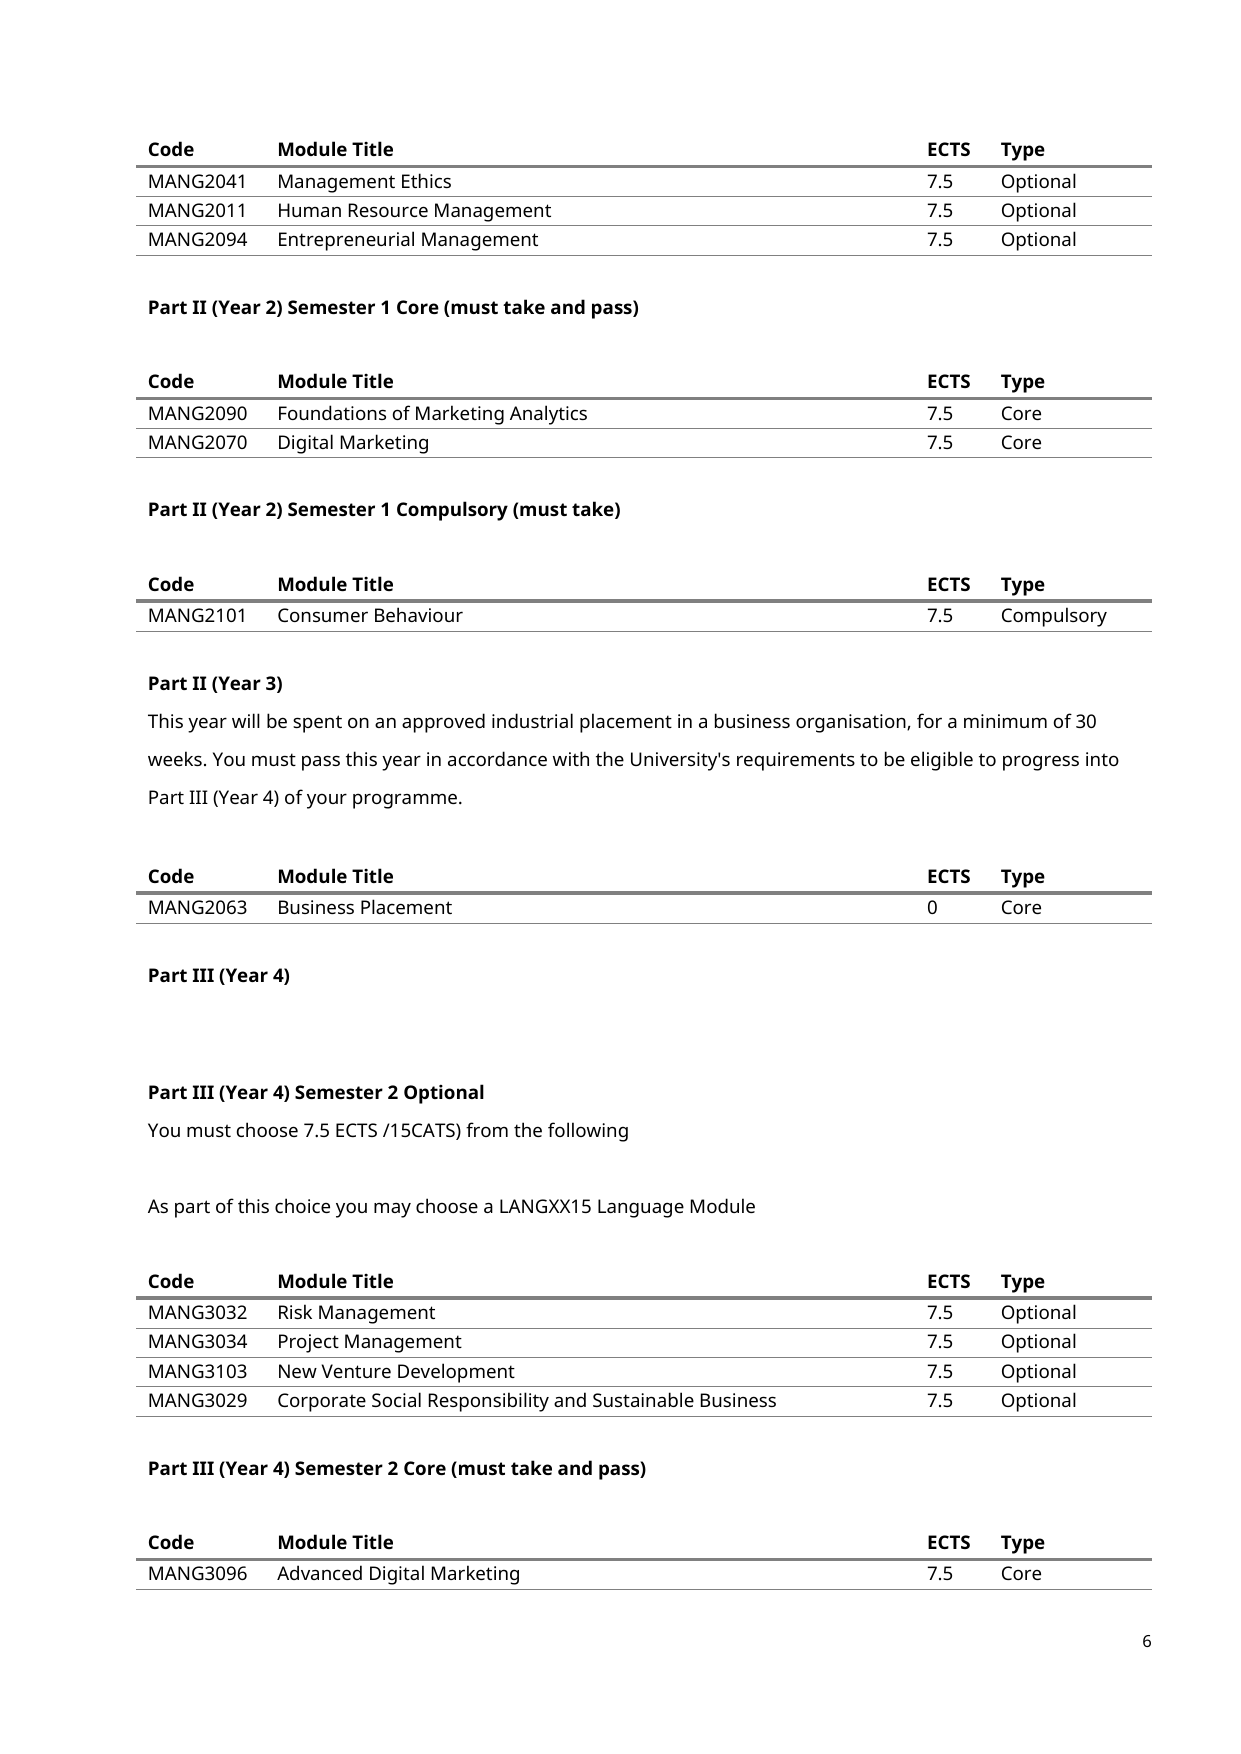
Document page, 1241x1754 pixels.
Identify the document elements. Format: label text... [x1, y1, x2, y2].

table_cell Part III (Year 4) Semester 2 Optional You must choose 7.5 ECTS /15CATS) from the following As part of this choice you may choose a LANGXX15 Language Module [136, 1041, 1152, 1268]
table_cell ECTS [916, 863, 989, 891]
table_cell Core [989, 429, 1152, 457]
table_cell MANG2090 [136, 400, 266, 428]
table_cell Optional [989, 226, 1152, 255]
table_cell 7.5 [916, 1300, 989, 1328]
table_cell Project Management [266, 1329, 916, 1357]
table_cell MANG3096 [136, 1561, 266, 1589]
table_cell Compulsory [989, 603, 1152, 631]
table_cell Business Placement [266, 895, 916, 923]
table_cell Type [989, 369, 1152, 397]
table_cell MANG2063 [136, 895, 266, 923]
table_cell Module Title [266, 1529, 916, 1557]
table_cell 7.5 [916, 1561, 989, 1589]
table_cell Code [136, 863, 266, 891]
table_cell Optional [989, 1387, 1152, 1416]
table_cell Module Title [266, 571, 916, 599]
table_cell MANG2094 [136, 226, 266, 255]
table_cell MANG3034 [136, 1329, 266, 1357]
table_cell MANG2011 [136, 197, 266, 225]
table_cell Type [989, 1268, 1152, 1296]
table_cell 7.5 [916, 603, 989, 631]
table_cell Corporate Social Responsibility and Sustainable Business [266, 1387, 916, 1416]
table_cell Type [989, 1529, 1152, 1557]
table_cell 7.5 [916, 1358, 989, 1386]
table_cell New Venture Development [266, 1358, 916, 1386]
table_cell Optional [989, 168, 1152, 196]
table_cell ECTS [916, 1529, 989, 1557]
table_cell 0 [916, 895, 989, 923]
table_cell 7.5 [916, 400, 989, 428]
table_cell MANG2041 [136, 168, 266, 196]
table_cell Entrepreneurial Management [266, 226, 916, 255]
table_cell Code [136, 571, 266, 599]
table_cell Core [989, 1561, 1152, 1589]
table_cell 7.5 [916, 429, 989, 457]
table_cell [136, 99, 1152, 137]
table_cell ECTS [916, 571, 989, 599]
table_cell Code [136, 1529, 266, 1557]
table_cell 7.5 [916, 1329, 989, 1357]
table_cell Type [989, 863, 1152, 891]
table_cell 7.5 [916, 168, 989, 196]
table_cell MANG3029 [136, 1387, 266, 1416]
table_cell 7.5 [916, 197, 989, 225]
table_cell Module Title [266, 863, 916, 891]
table_cell Risk Management [266, 1300, 916, 1328]
table_cell Part III (Year 4) Semester 2 Core (must take and pass) [136, 1417, 1152, 1529]
table_cell Part II (Year 2) Semester 1 Compulsory (must take) [136, 458, 1152, 571]
table_cell MANG3032 [136, 1300, 266, 1328]
table_cell Optional [989, 1300, 1152, 1328]
table_cell Type [989, 137, 1152, 165]
table_cell Part II (Year 3) This year will be spent on an approved industrial placement in a business organisation, for a minimum of 30 weeks. You must pass this year in accordance with the University's requirements to be eligible to progress into Part III (Year 4) of your programme. [136, 632, 1152, 863]
table_cell ECTS [916, 1268, 989, 1296]
table_cell Module Title [266, 1268, 916, 1296]
table_cell 7.5 [916, 1387, 989, 1416]
table_cell Optional [989, 1358, 1152, 1386]
table_cell Advanced Digital Marketing [266, 1561, 916, 1589]
table_cell Code [136, 137, 266, 165]
table_cell Management Ethics [266, 168, 916, 196]
table_cell ECTS [916, 369, 989, 397]
table_cell Module Title [266, 369, 916, 397]
table_cell Core [989, 895, 1152, 923]
table_cell Part II (Year 2) Semester 1 Core (must take and pass) [136, 256, 1152, 368]
table_cell Core [989, 400, 1152, 428]
table_cell Optional [989, 1329, 1152, 1357]
table_cell Part III (Year 4) [136, 924, 1152, 1041]
table_cell Module Title [266, 137, 916, 165]
table_cell Code [136, 369, 266, 397]
table_cell Type [989, 571, 1152, 599]
table_cell ECTS [916, 137, 989, 165]
table_cell Consumer Behaviour [266, 603, 916, 631]
table_cell Code [136, 1268, 266, 1296]
table_cell 7.5 [916, 226, 989, 255]
table_cell MANG3103 [136, 1358, 266, 1386]
table_cell Foundations of Marketing Analytics [266, 400, 916, 428]
table_cell [136, 1590, 1152, 1626]
table_cell Digital Marketing [266, 429, 916, 457]
table_cell Optional [989, 197, 1152, 225]
table_cell MANG2101 [136, 603, 266, 631]
table_cell Human Resource Management [266, 197, 916, 225]
table_cell MANG2070 [136, 429, 266, 457]
